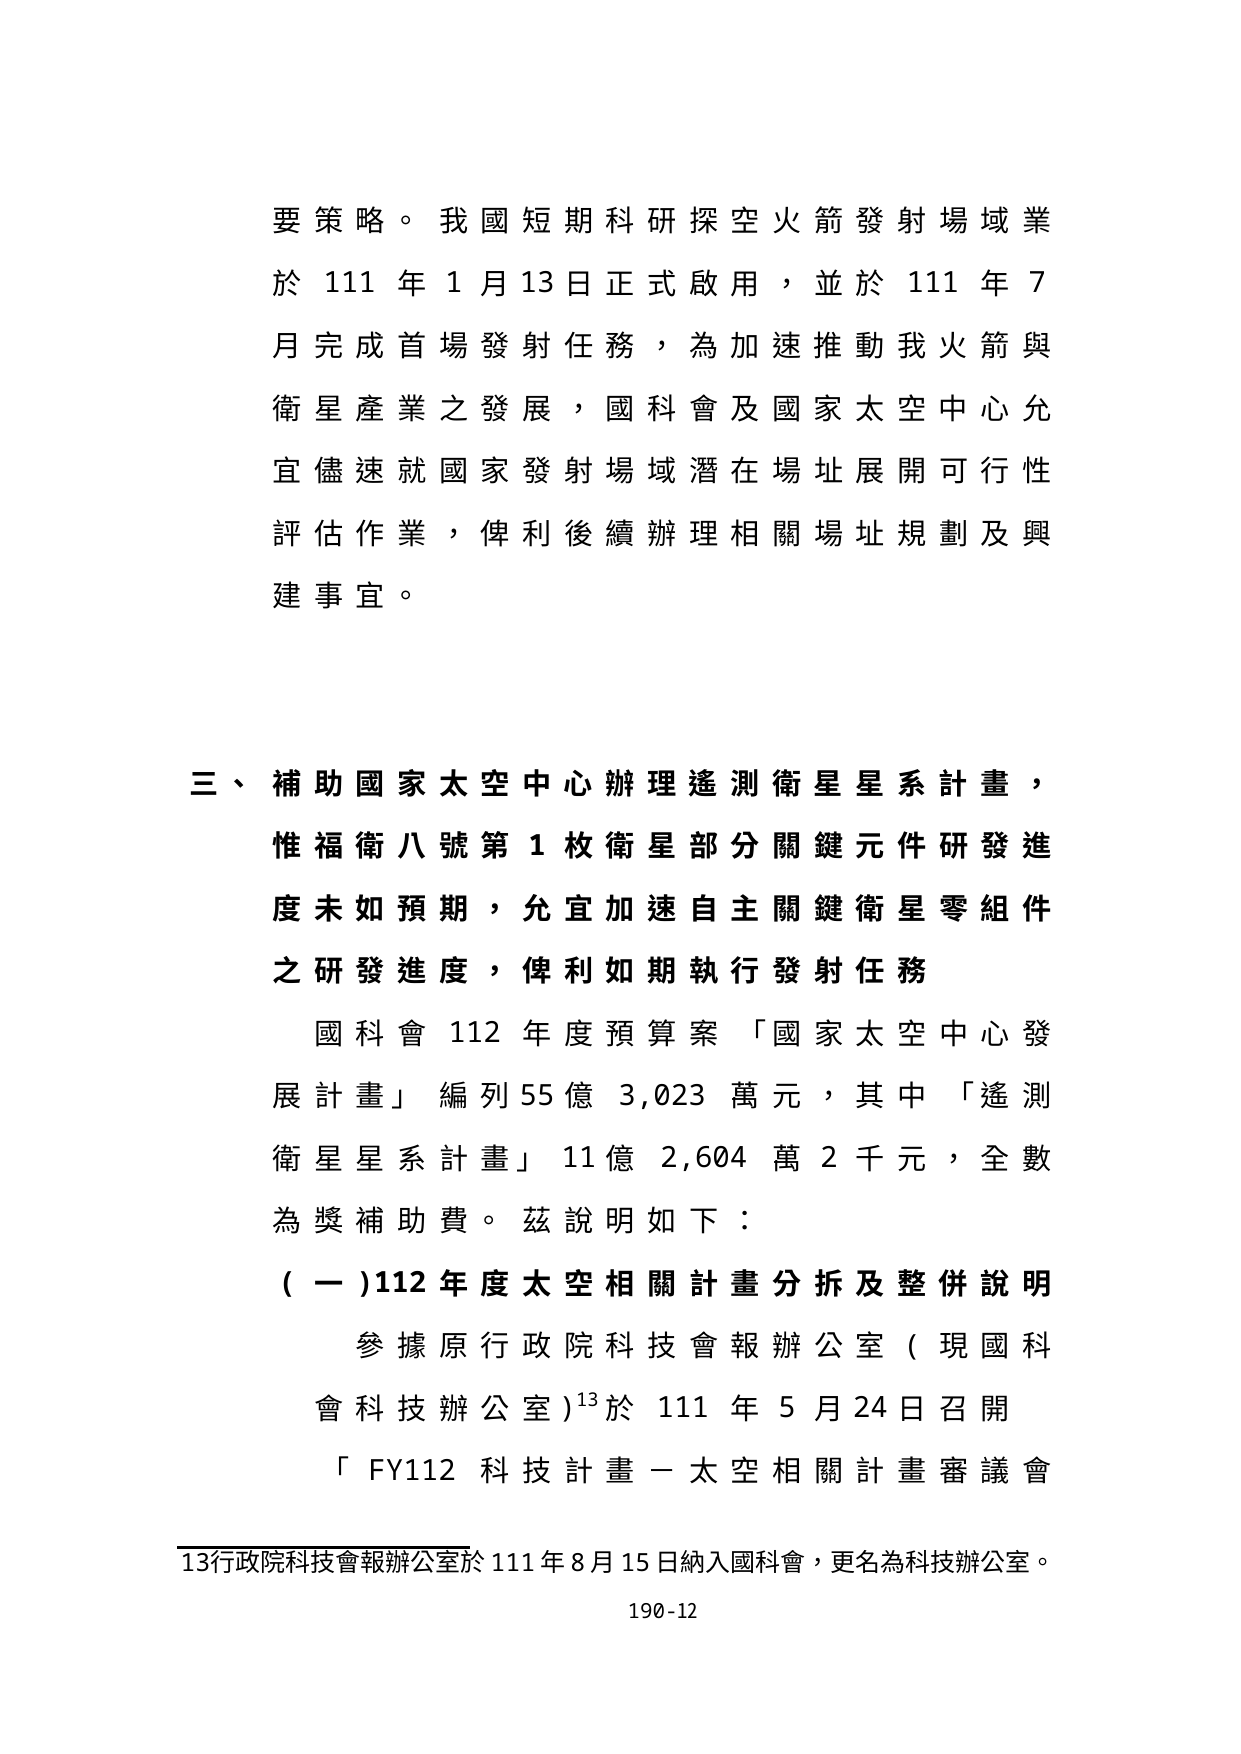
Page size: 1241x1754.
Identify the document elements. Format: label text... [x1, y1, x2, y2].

text 三、補助國家太空中心辦理遙測衛星星系計畫，惟福衛八號第1枚衛星部分關鍵元件研發進度未如預期，允宜加速自主關鍵衛星零組件之研發進度，俾利如期執行發射任務 [183, 740, 1058, 990]
text 國科會112年度預算案「國家太空中心發展計畫」編列55億3,023萬元，其中「遙測衛星星系計畫」11億2,604萬2千元，全數為獎補助費。茲說明如下： [242, 990, 1058, 1240]
text 行政院科技會報辦公室於111年8月15日納入國科會，更名為科技辦公室。 [180, 1548, 1063, 1577]
text (一)112年度太空相關計畫分拆及整併說明 [242, 1240, 1058, 1302]
text 參據原行政院科技會報辦公室(現國科會科技辦公室)於111年5月24日召開「FY112科技計畫－太空相關計畫審議會 [271, 1302, 1058, 1490]
text 要策略。我國短期科研探空火箭發射場域業於111年1月13日正式啟用，並於111年7月完成首場發射任務，為加速推動我火箭與衛星產業之發展，國科會及國家太空中心允宜儘速就國家發射場域潛在場址展開可行性評估作業，俾利後續辦理相關場址規劃及興建事宜。 [242, 177, 1058, 615]
